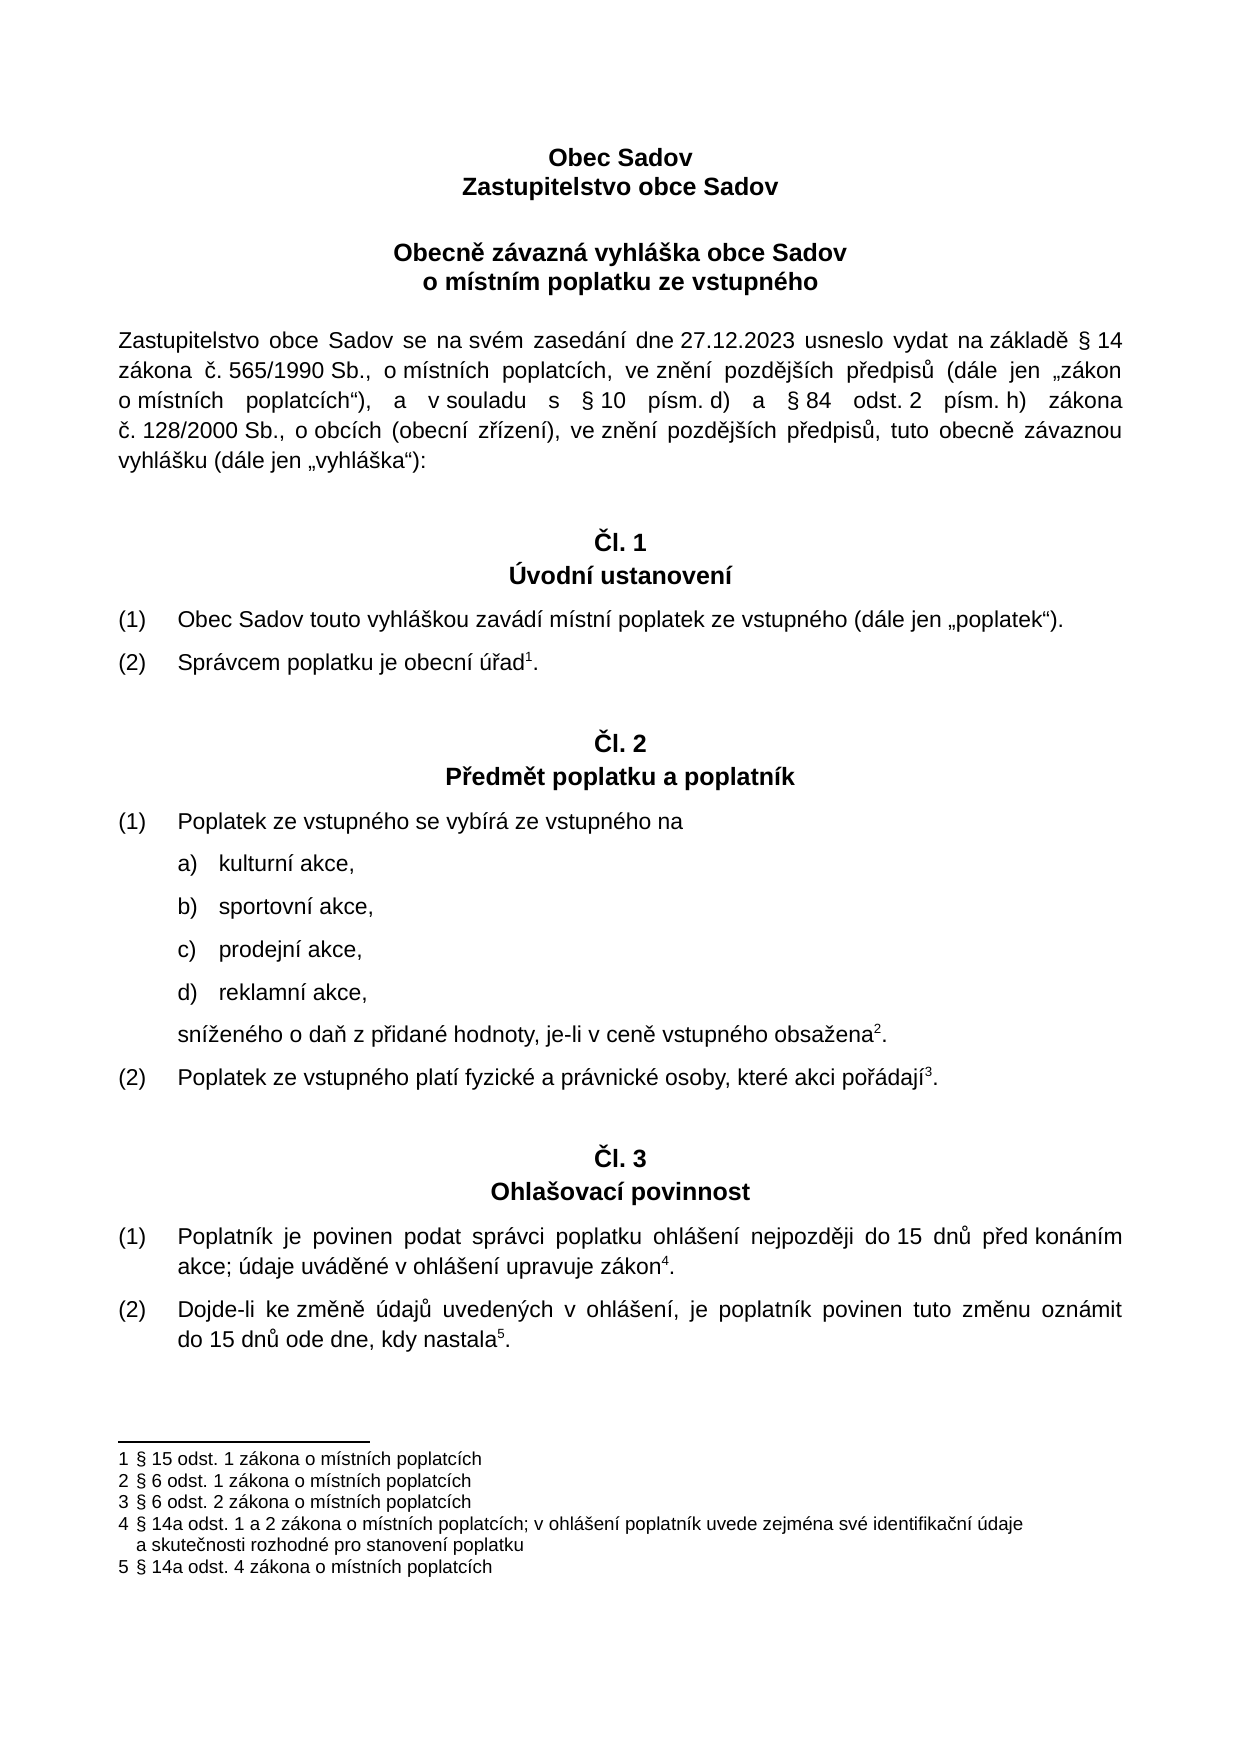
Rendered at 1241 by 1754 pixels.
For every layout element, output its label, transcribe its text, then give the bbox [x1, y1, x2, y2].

list § 14a odst. 4 zákona o místních poplatcích [118, 1556, 1122, 1577]
list Obec Sadov touto vyhláškou zavádí místní poplatek ze vstupného (dále jen „poplatek“). [118, 606, 1122, 633]
subtitle Čl. 2 Předmět poplatku a poplatník [118, 729, 1122, 791]
list prodejní akce, [177, 936, 1122, 962]
list § 6 odst. 2 zákona o místních poplatcích [118, 1491, 1122, 1512]
list § 15 odst. 1 zákona o místních poplatcích [118, 1448, 1122, 1469]
list sportovní akce, [177, 893, 1122, 919]
list kulturní akce, [177, 850, 1122, 877]
list Správcem poplatku je obecní úřad. [118, 649, 1122, 675]
list § 6 odst. 1 zákona o místních poplatcích [118, 1469, 1122, 1491]
title Obec Sadov Zastupitelstvo obce Sadov [118, 143, 1122, 201]
list § 14a odst. 1 a 2 zákona o místních poplatcích; v ohlášení poplatník uvede zejména své identifikační údaje a skutečnosti rozhodné pro stanovení poplatku [118, 1512, 1122, 1556]
list Poplatek ze vstupného se vybírá ze vstupného na [118, 808, 1122, 834]
subtitle Čl. 3 Ohlašovací povinnost [118, 1144, 1122, 1206]
subtitle Čl. 1 Úvodní ustanovení [118, 528, 1122, 589]
text Zastupitelstvo obce Sadov se na svém zasedání dne 27.12.2023 usneslo vydat na základě § 14 zákona č. 565/1990 Sb., o místních poplatcích, ve znění pozdějších předpisů (dále jen „zákon o místních poplatcích“), a v souladu s § 10 písm. d) a § 84 odst. 2 písm. h) zákona č. 128/2000 Sb., o obcích (obecní zřízení), ve znění pozdějších předpisů, tuto obecně závaznou vyhlášku (dále jen „vyhláška“): [118, 327, 1122, 474]
list reklamní akce, [177, 978, 1122, 1005]
list Dojde-li ke změně údajů uvedených v ohlášení, je poplatník povinen tuto změnu oznámit do 15 dnů ode dne, kdy nastala. [118, 1296, 1122, 1352]
list Poplatek ze vstupného platí fyzické a právnické osoby, které akci pořádají. [118, 1064, 1122, 1090]
subtitle Obecně závazná vyhláška obce Sadov o místním poplatku ze vstupného [118, 238, 1122, 295]
list Poplatník je povinen podat správci poplatku ohlášení nejpozději do 15 dnů před konáním akce; údaje uváděné v ohlášení upravuje zákon. [118, 1223, 1122, 1279]
list sníženého o daň z přidané hodnoty, je-li v ceně vstupného obsažena. [118, 1021, 1122, 1048]
